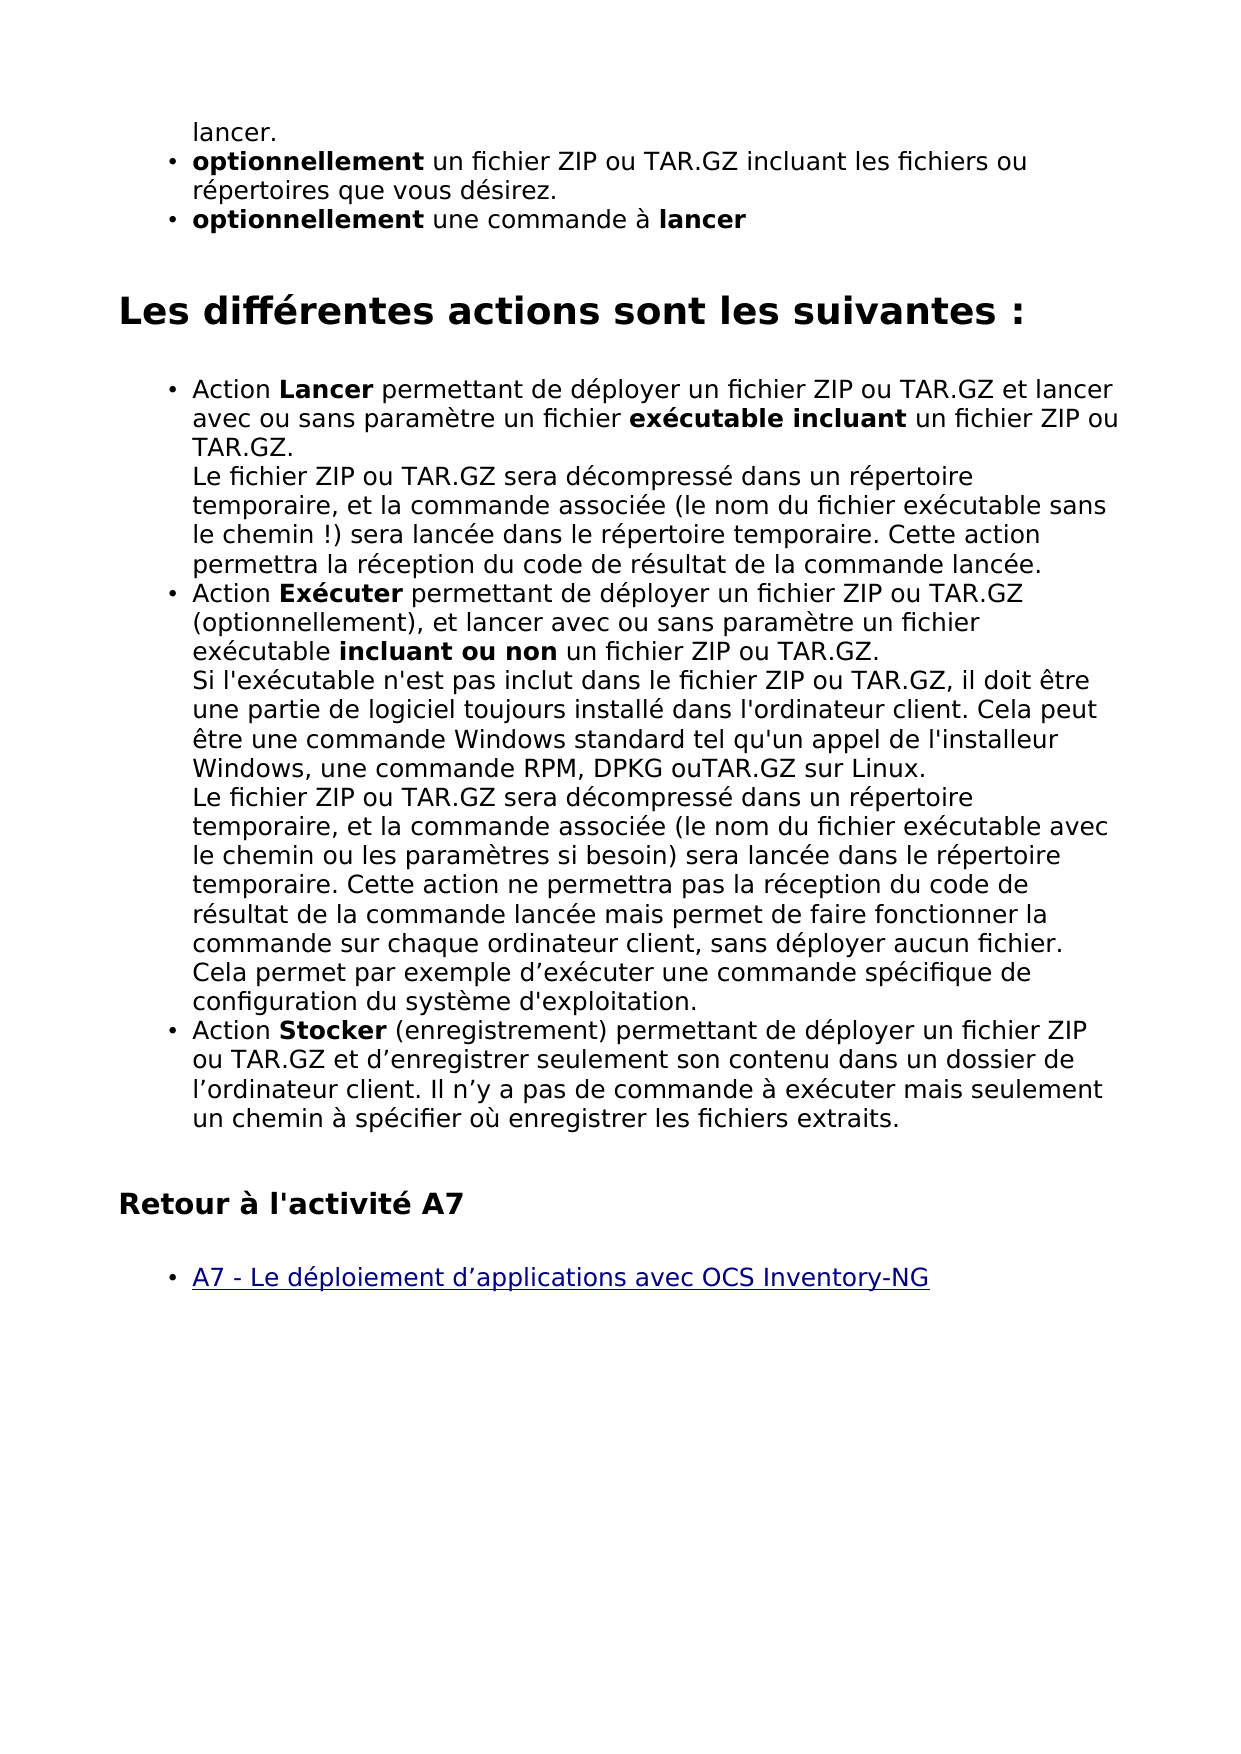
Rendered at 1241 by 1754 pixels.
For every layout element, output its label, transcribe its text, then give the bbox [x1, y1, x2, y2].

list Action Exécuter permettant de déployer un fichier ZIP ou TAR.GZ (optionnellement), et lancer avec ou sans paramètre un fichier exécutable incluant ou non un fichier ZIP ou TAR.GZ. Si l'exécutable n'est pas inclut dans le fichier ZIP ou TAR.GZ, il doit être une partie de logiciel toujours installé dans l'ordinateur client. Cela peut être une commande Windows standard tel qu'un appel de l'installeur Windows, une commande RPM, DPKG ouTAR.GZ sur Linux. Le fichier ZIP ou TAR.GZ sera décompressé dans un répertoire temporaire, et la commande associée (le nom du fichier exécutable avec le chemin ou les paramètres si besoin) sera lancée dans le répertoire temporaire. Cette action ne permettra pas la réception du code de résultat de la commande lancée mais permet de faire fonctionner la commande sur chaque ordinateur client, sans déployer aucun fichier. Cela permet par exemple d’exécuter une commande spécifique de configuration du système d'exploitation. [177, 579, 1122, 1017]
list A7 - Le déploiement d’applications avec OCS Inventory-NG [177, 1264, 1122, 1293]
list optionnellement un fichier ZIP ou TAR.GZ incluant les fichiers ou répertoires que vous désirez. [177, 147, 1122, 206]
list Action Lancer permettant de déployer un fichier ZIP ou TAR.GZ et lancer avec ou sans paramètre un fichier exécutable incluant un fichier ZIP ou TAR.GZ. Le fichier ZIP ou TAR.GZ sera décompressé dans un répertoire temporaire, et la commande associée (le nom du fichier exécutable sans le chemin !) sera lancée dans le répertoire temporaire. Cette action permettra la réception du code de résultat de la commande lancée. [177, 375, 1122, 579]
list optionnellement une commande à lancer [177, 206, 1122, 235]
list Action Stocker (enregistrement) permettant de déployer un fichier ZIP ou TAR.GZ et d’enregistrer seulement son contenu dans un dossier de l’ordinateur client. Il n’y a pas de commande à exécuter mais seulement un chemin à spécifier où enregistrer les fichiers extraits. [177, 1017, 1122, 1133]
subtitle Retour à l'activité A7 [118, 1188, 1122, 1222]
subtitle Les différentes actions sont les suivantes : [118, 289, 1122, 333]
list lancer. [177, 118, 1122, 147]
